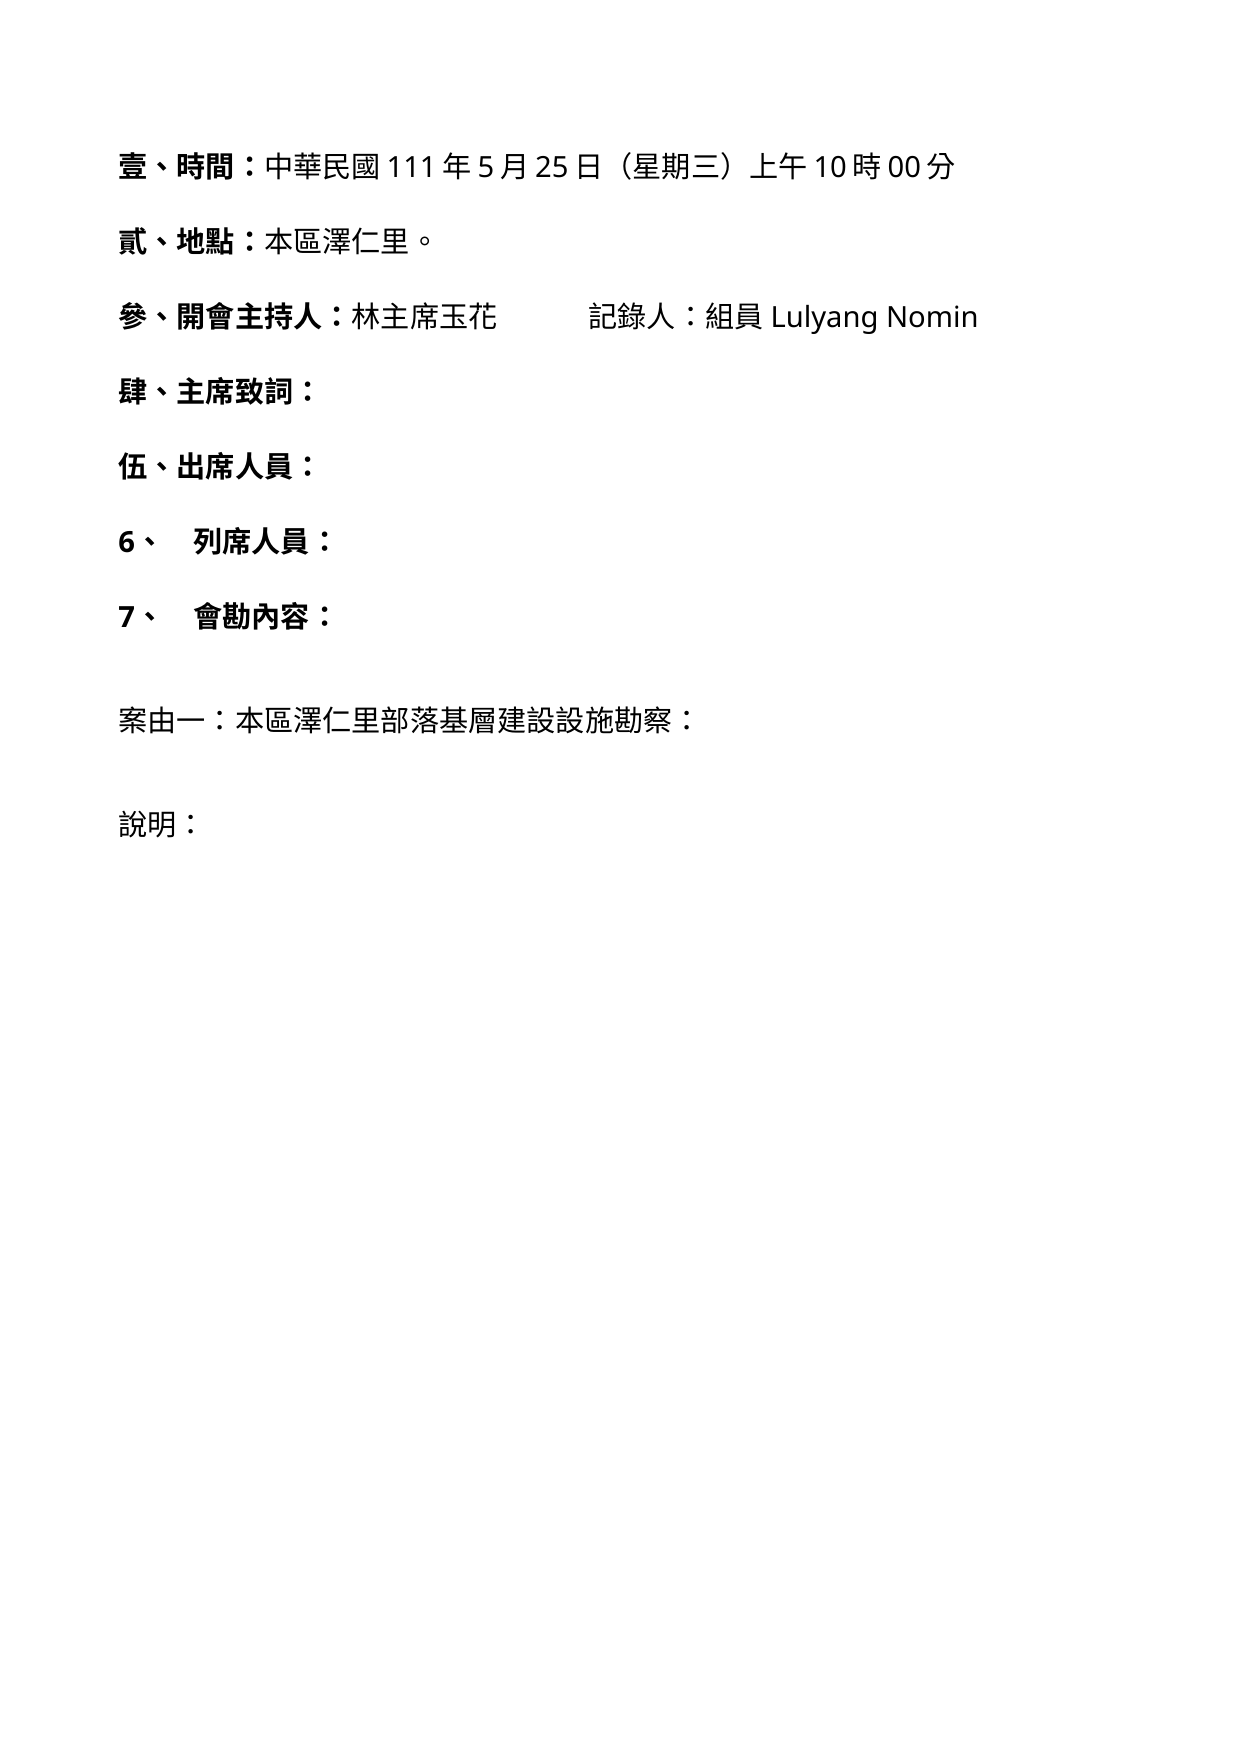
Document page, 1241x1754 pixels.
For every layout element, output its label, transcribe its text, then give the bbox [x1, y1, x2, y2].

text 說明： [118, 785, 1122, 860]
text 參、開會主持人：林主席玉花 記錄人：組員 Lulyang Nomin [118, 277, 1122, 352]
list 會勘內容： [118, 577, 1122, 652]
text 貳、地點：本區澤仁里。 [118, 202, 1122, 277]
text 伍、出席人員： [118, 427, 1122, 502]
list 列席人員： [118, 502, 1122, 577]
text 壹、時間：中華民國111年5月25日（星期三）上午10時00分 [118, 127, 1122, 202]
text 案由一：本區澤仁里部落基層建設設施勘察： [118, 681, 1122, 756]
text 肆、主席致詞： [118, 352, 1122, 427]
